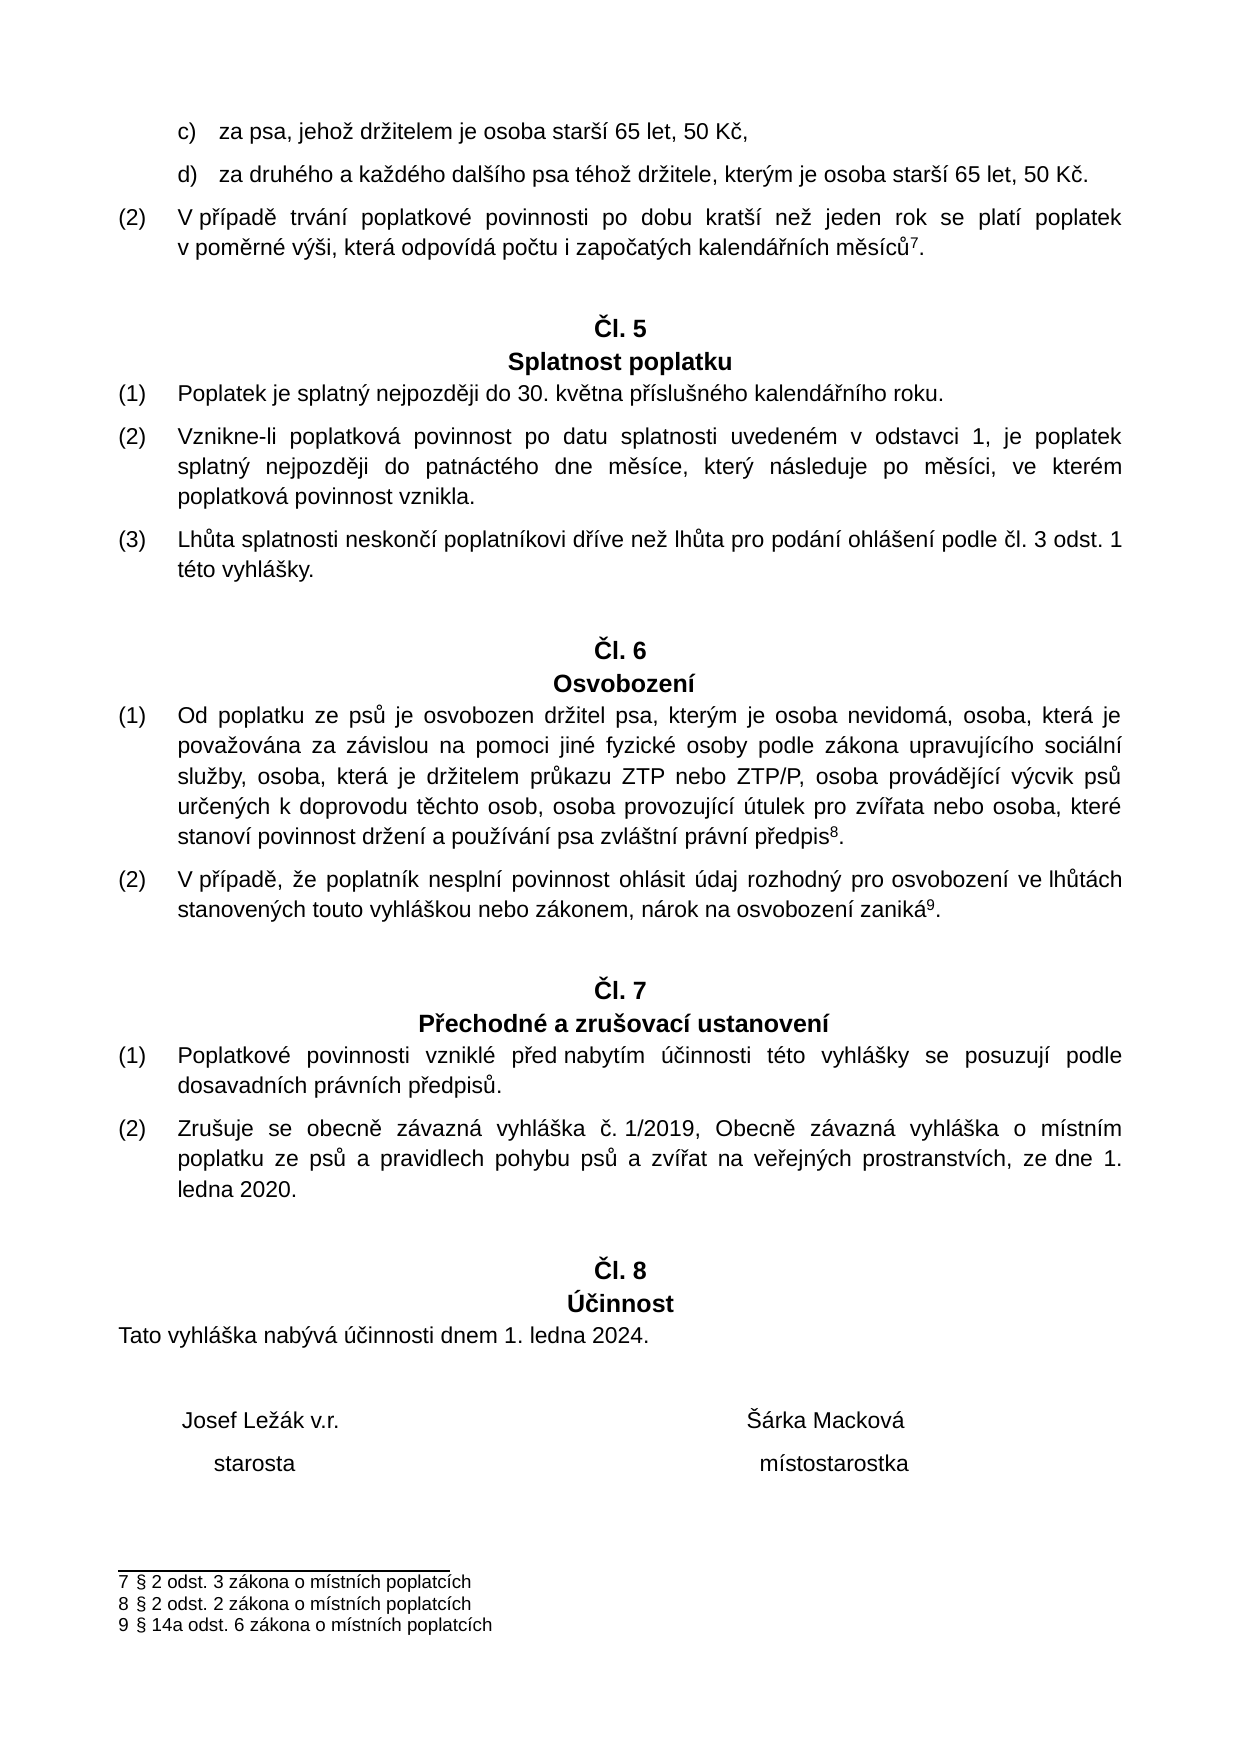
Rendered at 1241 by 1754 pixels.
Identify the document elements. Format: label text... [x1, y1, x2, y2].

list Zrušuje se obecně závazná vyhláška č. 1/2019, Obecně závazná vyhláška o místním poplatku ze psů a pravidlech pohybu psů a zvířat na veřejných prostranstvích, ze dne 1. ledna 2020. [118, 1115, 1122, 1202]
list V případě trvání poplatkové povinnosti po dobu kratší než jeden rok se platí poplatek v poměrné výši, která odpovídá počtu i započatých kalendářních měsíců. [118, 203, 1122, 260]
list Od poplatku ze psů je osvobozen držitel psa, kterým je osoba nevidomá, osoba, která je považována za závislou na pomoci jiné fyzické osoby podle zákona upravujícího sociální služby, osoba, která je držitelem průkazu ZTP nebo ZTP/P, osoba provádějící výcvik psů určených k doprovodu těchto osob, osoba provozující útulek pro zvířata nebo osoba, které stanoví povinnost držení a používání psa zvláštní právní předpis. [118, 702, 1122, 849]
subtitle Čl. 5 Splatnost poplatku [118, 314, 1122, 376]
list § 2 odst. 2 zákona o místních poplatcích [118, 1592, 1122, 1614]
list Vznikne-li poplatková povinnost po datu splatnosti uvedeném v odstavci 1, je poplatek splatný nejpozději do patnáctého dne měsíce, který následuje po měsíci, ve kterém poplatková povinnost vznikla. [118, 423, 1122, 509]
text Tato vyhláška nabývá účinnosti dnem 1. ledna 2024. [118, 1322, 1122, 1348]
text Josef Ležák v.r. Šárka Macková [118, 1407, 1122, 1434]
subtitle Čl. 8 Účinnost [118, 1256, 1122, 1318]
subtitle Čl. 7 Přechodné a zrušovací ustanovení [118, 976, 1122, 1038]
list za druhého a každého dalšího psa téhož držitele, kterým je osoba starší 65 let, 50 Kč. [177, 161, 1122, 187]
list za psa, jehož držitelem je osoba starší 65 let, 50 Kč, [177, 118, 1122, 144]
text starosta místostarostka [118, 1450, 1122, 1476]
list § 14a odst. 6 zákona o místních poplatcích [118, 1614, 1122, 1635]
list V případě, že poplatník nesplní povinnost ohlásit údaj rozhodný pro osvobození ve lhůtách stanovených touto vyhláškou nebo zákonem, nárok na osvobození zaniká. [118, 866, 1122, 922]
list § 2 odst. 3 zákona o místních poplatcích [118, 1571, 1122, 1592]
list Poplatkové povinnosti vzniklé před nabytím účinnosti této vyhlášky se posuzují podle dosavadních právních předpisů. [118, 1042, 1122, 1099]
list Poplatek je splatný nejpozději do 30. května příslušného kalendářního roku. [118, 380, 1122, 406]
list Lhůta splatnosti neskončí poplatníkovi dříve než lhůta pro podání ohlášení podle čl. 3 odst. 1 této vyhlášky. [118, 526, 1122, 582]
subtitle Čl. 6 Osvobození [118, 636, 1122, 698]
